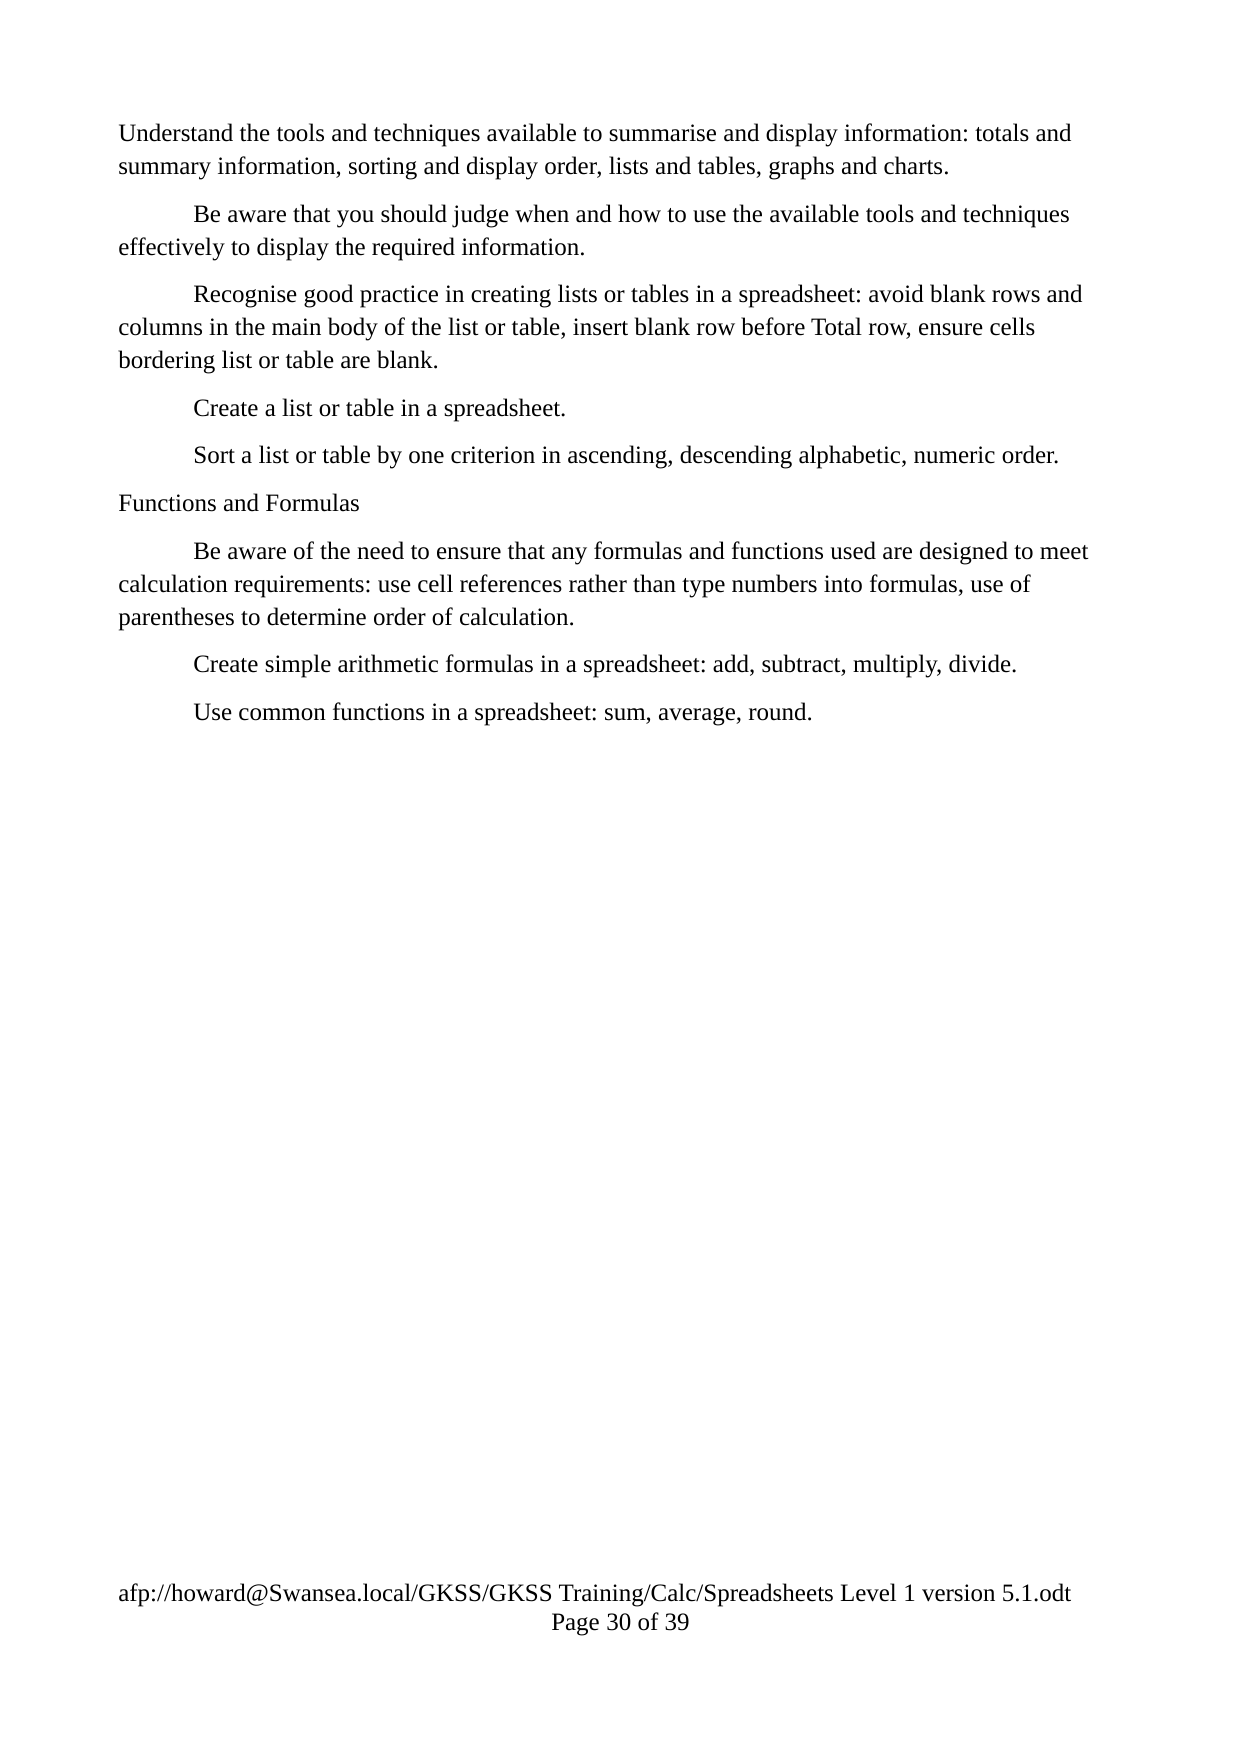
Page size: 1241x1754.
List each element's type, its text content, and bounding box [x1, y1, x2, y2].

text Create a list or table in a spreadsheet. [118, 393, 1122, 422]
text Functions and Formulas [118, 488, 1122, 517]
text Create simple arithmetic formulas in a spreadsheet: add, subtract, multiply, divide. [118, 649, 1122, 678]
text Sort a list or table by one criterion in ascending, descending alphabetic, numeric order. [118, 441, 1122, 469]
text Understand the tools and techniques available to summarise and display information: totals and summary information, sorting and display order, lists and tables, graphs and charts. [118, 118, 1122, 180]
text Be aware that you should judge when and how to use the available tools and techniques effectively to display the required information. [118, 199, 1122, 261]
text Be aware of the need to ensure that any formulas and functions used are designed to meet calculation requirements: use cell references rather than type numbers into formulas, use of parentheses to determine order of calculation. [118, 536, 1122, 631]
text Recognise good practice in creating lists or tables in a spreadsheet: avoid blank rows and columns in the main body of the list or table, insert blank row before Total row, ensure cells bordering list or table are blank. [118, 279, 1122, 374]
text Use common functions in a spreadsheet: sum, average, round. [118, 697, 1122, 726]
